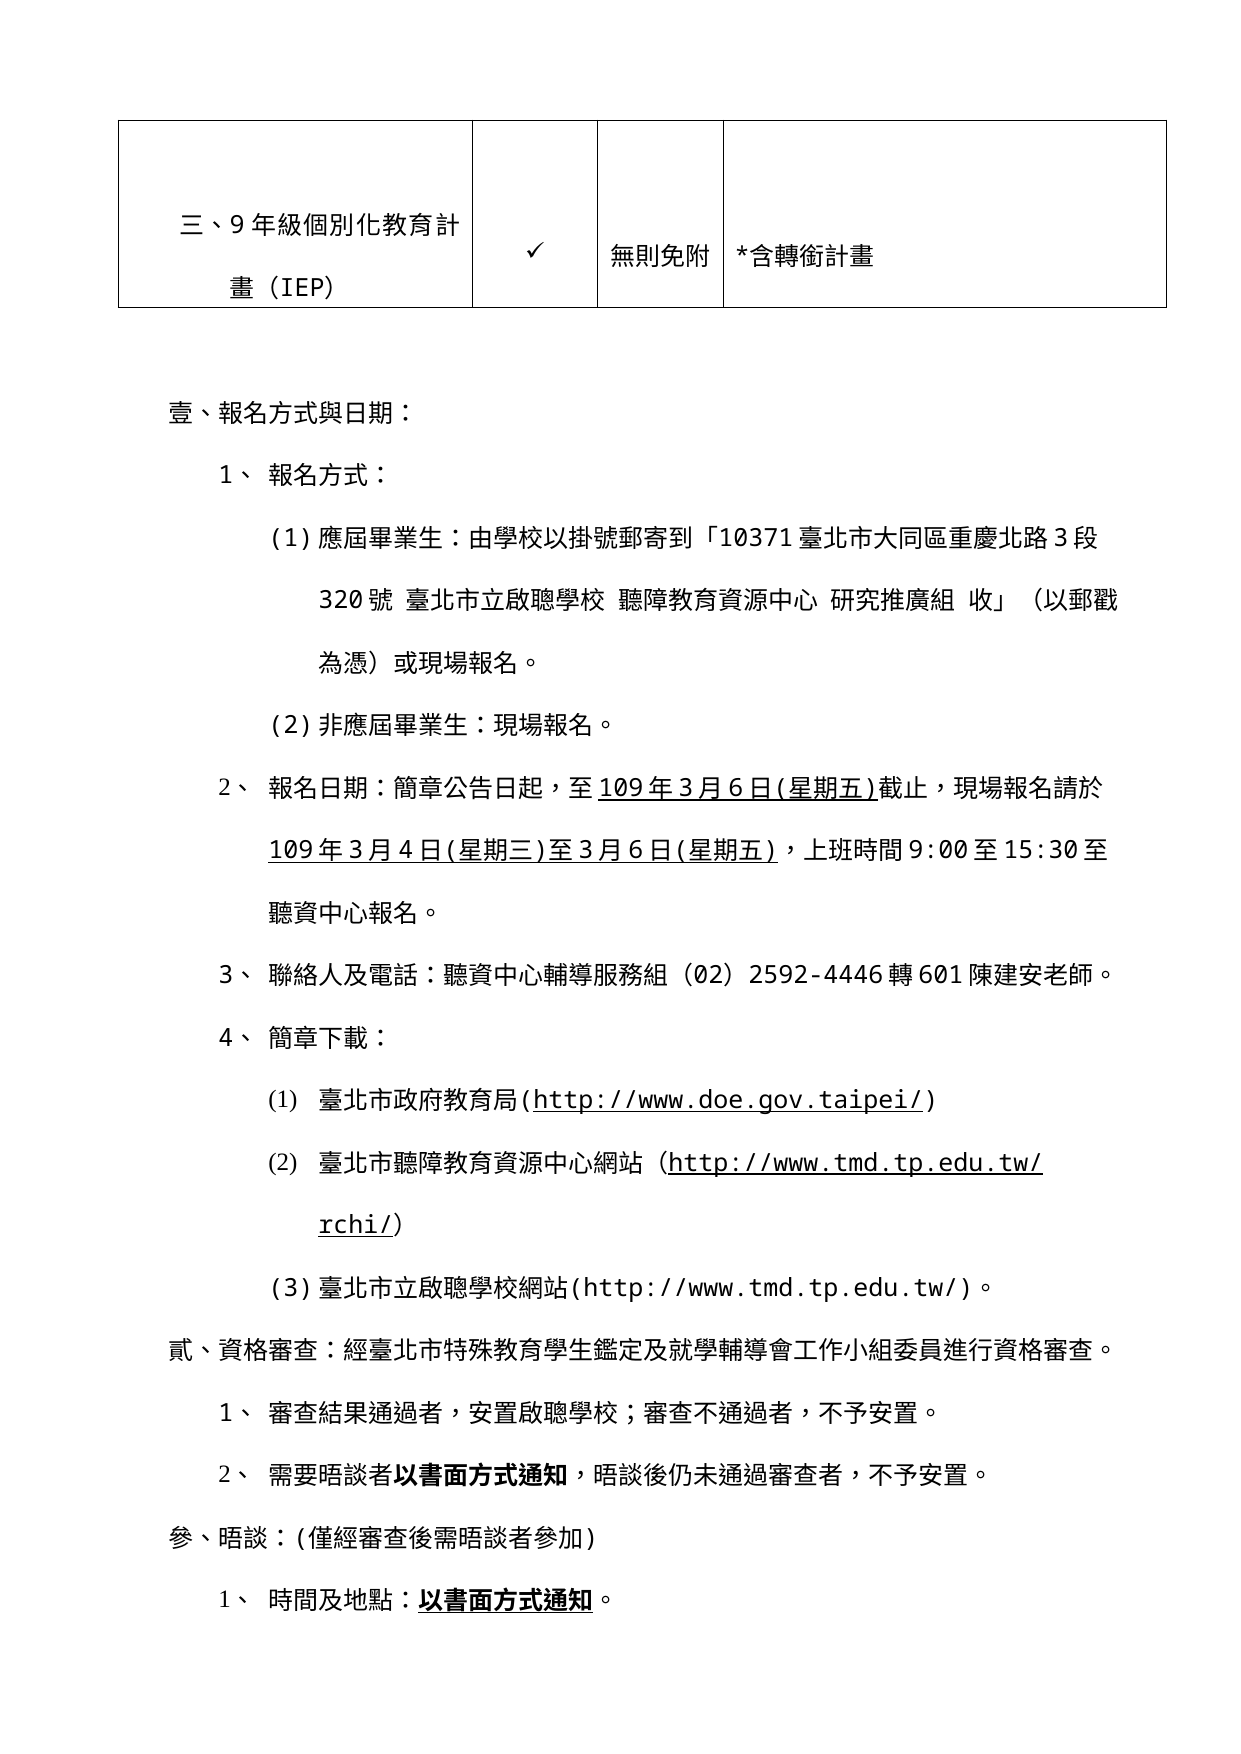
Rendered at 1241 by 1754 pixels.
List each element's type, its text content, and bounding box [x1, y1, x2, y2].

list 審查結果通過者，安置啟聰學校；審查不通過者，不予安置。 [218, 1369, 1122, 1432]
list 報名方式： [218, 432, 1122, 494]
table_cell *含轉銜計畫 [724, 121, 1166, 307]
list 臺北市立啟聰學校網站(http://www.tmd.tp.edu.tw/)。 [268, 1244, 1122, 1307]
list 應屆畢業生：由學校以掛號郵寄到「10371臺北市大同區重慶北路3段320號 臺北市立啟聰學校 聽障教育資源中心 研究推廣組 收」（以郵戳為憑）或現場報名。 [268, 494, 1122, 682]
list 需要晤談者以書面方式通知，晤談後仍未通過審查者，不予安置。 [218, 1432, 1122, 1494]
list 臺北市聽障教育資源中心網站（http://www.tmd.tp.edu.tw/rchi/） [268, 1119, 1122, 1244]
table_cell 9年級個別化教育計畫（IEP） [119, 121, 472, 307]
list 報名日期：簡章公告日起，至109年3月6日(星期五)截止，現場報名請於109年3月4日(星期三)至3月6日(星期五)，上班時間9:00至15:30至聽資中心報名。 [218, 744, 1122, 932]
table_cell 無則免附 [598, 121, 723, 307]
list 資格審查：經臺北市特殊教育學生鑑定及就學輔導會工作小組委員進行資格審查。 [168, 1307, 1122, 1369]
list 簡章下載： [218, 994, 1122, 1057]
list 聯絡人及電話：聽資中心輔導服務組（02）2592-4446轉601陳建安老師。 [218, 932, 1122, 994]
table_cell  [473, 121, 597, 307]
list 非應屆畢業生：現場報名。 [268, 682, 1122, 744]
list 晤談：(僅經審查後需晤談者參加) [168, 1494, 1122, 1557]
list 報名方式與日期： [168, 369, 1122, 432]
list 臺北市政府教育局(http://www.doe.gov.taipei/) [268, 1057, 1122, 1119]
list 時間及地點：以書面方式通知。 [218, 1557, 1122, 1619]
